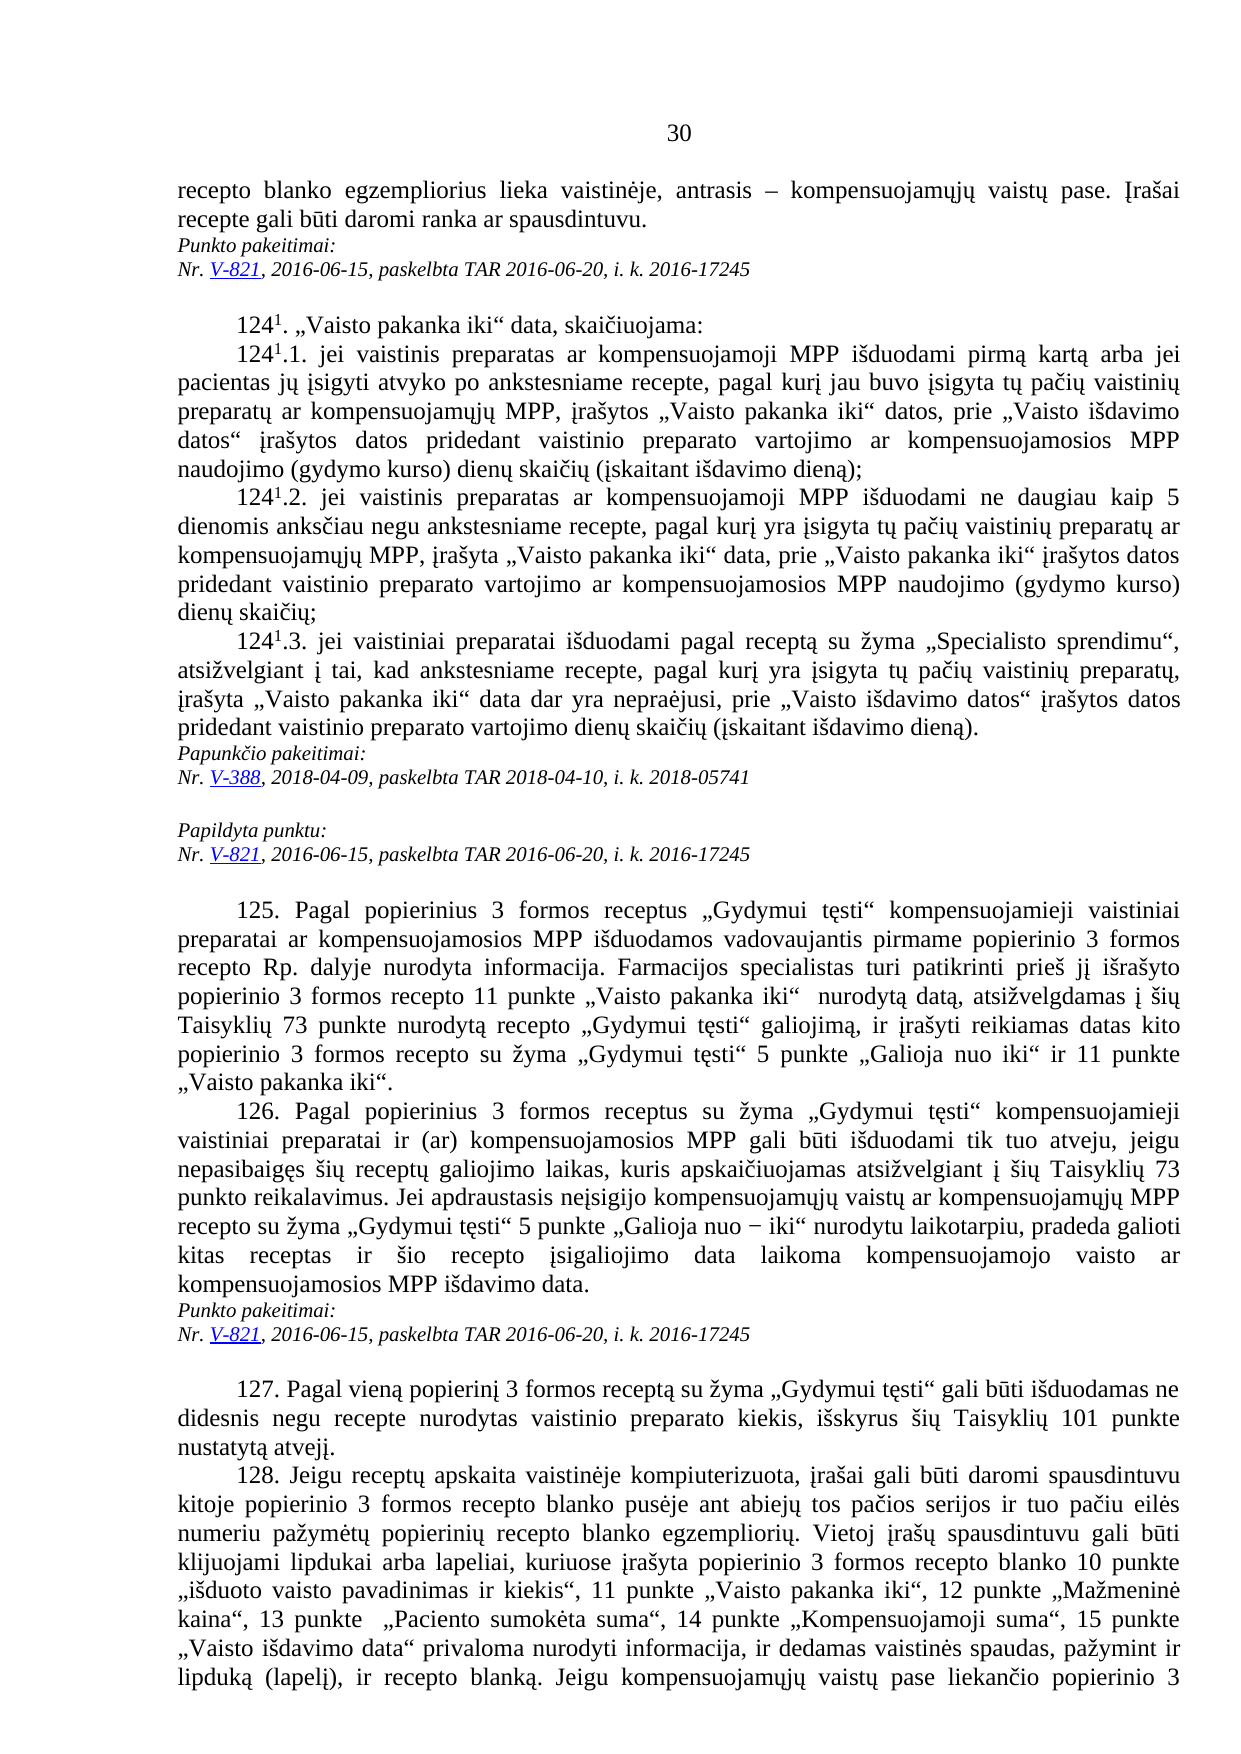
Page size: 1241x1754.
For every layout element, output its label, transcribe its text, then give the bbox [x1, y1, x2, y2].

text 1241. „Vaisto pakanka iki“ data, skaičiuojama: [177, 310, 1181, 339]
text Nr. V-821, 2016-06-15, paskelbta TAR 2016-06-20, i. k. 2016-17245 [177, 842, 1181, 866]
text 1241.3. jei vaistiniai preparatai išduodami pagal receptą su žyma „Specialisto sprendimu“, atsižvelgiant į tai, kad ankstesniame recepte, pagal kurį yra įsigyta tų pačių vaistinių preparatų, įrašyta „Vaisto pakanka iki“ data dar yra nepraėjusi, prie „Vaisto išdavimo datos“ įrašytos datos pridedant vaistinio preparato vartojimo dienų skaičių (įskaitant išdavimo dieną). [177, 626, 1181, 741]
text 1241.2. jei vaistinis preparatas ar kompensuojamoji MPP išduodami ne daugiau kaip 5 dienomis anksčiau negu ankstesniame recepte, pagal kurį yra įsigyta tų pačių vaistinių preparatų ar kompensuojamųjų MPP, įrašyta „Vaisto pakanka iki“ data, prie „Vaisto pakanka iki“ įrašytos datos pridedant vaistinio preparato vartojimo ar kompensuojamosios MPP naudojimo (gydymo kurso) dienų skaičių; [177, 482, 1181, 626]
text recepto blanko egzempliorius lieka vaistinėje, antrasis – kompensuojamųjų vaistų pase. Įrašai recepte gali būti daromi ranka ar spausdintuvu. [177, 176, 1181, 233]
text Papunkčio pakeitimai: [177, 741, 1181, 765]
text Punkto pakeitimai: [177, 233, 1181, 257]
text Punkto pakeitimai: [177, 1297, 1181, 1322]
text 128. Jeigu receptų apskaita vaistinėje kompiuterizuota, įrašai gali būti daromi spausdintuvu kitoje popierinio 3 formos recepto blanko pusėje ant abiejų tos pačios serijos ir tuo pačiu eilės numeriu pažymėtų popierinių recepto blanko egzempliorių. Vietoj įrašų spausdintuvu gali būti klijuojami lipdukai arba lapeliai, kuriuose įrašyta popierinio 3 formos recepto blanko 10 punkte „išduoto vaisto pavadinimas ir kiekis“, 11 punkte „Vaisto pakanka iki“, 12 punkte „Mažmeninė kaina“, 13 punkte „Paciento sumokėta suma“, 14 punkte „Kompensuojamoji suma“, 15 punkte „Vaisto išdavimo data“ privaloma nurodyti informacija, ir dedamas vaistinės spaudas, pažymint ir lipduką (lapelį), ir recepto blanką. Jeigu kompensuojamųjų vaistų pase liekančio popierinio 3 [177, 1461, 1181, 1691]
text Nr. V-821, 2016-06-15, paskelbta TAR 2016-06-20, i. k. 2016-17245 [177, 1322, 1181, 1346]
text 1241.1. jei vaistinis preparatas ar kompensuojamoji MPP išduodami pirmą kartą arba jei pacientas jų įsigyti atvyko po ankstesniame recepte, pagal kurį jau buvo įsigyta tų pačių vaistinių preparatų ar kompensuojamųjų MPP, įrašytos „Vaisto pakanka iki“ datos, prie „Vaisto išdavimo datos“ įrašytos datos pridedant vaistinio preparato vartojimo ar kompensuojamosios MPP naudojimo (gydymo kurso) dienų skaičių (įskaitant išdavimo dieną); [177, 339, 1181, 482]
text Nr. V-821, 2016-06-15, paskelbta TAR 2016-06-20, i. k. 2016-17245 [177, 257, 1181, 281]
text 127. Pagal vieną popierinį 3 formos receptą su žyma „Gydymui tęsti“ gali būti išduodamas ne didesnis negu recepte nurodytas vaistinio preparato kiekis, išskyrus šių Taisyklių 101 punkte nustatytą atvejį. [177, 1374, 1181, 1461]
text Nr. V-388, 2018-04-09, paskelbta TAR 2018-04-10, i. k. 2018-05741 [177, 765, 1181, 789]
text 126. Pagal popierinius 3 formos receptus su žyma „Gydymui tęsti“ kompensuojamieji vaistiniai preparatai ir (ar) kompensuojamosios MPP gali būti išduodami tik tuo atveju, jeigu nepasibaigęs šių receptų galiojimo laikas, kuris apskaičiuojamas atsižvelgiant į šių Taisyklių 73 punkto reikalavimus. Jei apdraustasis neįsigijo kompensuojamųjų vaistų ar kompensuojamųjų MPP recepto su žyma „Gydymui tęsti“ 5 punkte „Galioja nuo − iki“ nurodytu laikotarpiu, pradeda galioti kitas receptas ir šio recepto įsigaliojimo data laikoma kompensuojamojo vaisto ar kompensuojamosios MPP išdavimo data. [177, 1096, 1181, 1297]
text 125. Pagal popierinius 3 formos receptus „Gydymui tęsti“ kompensuojamieji vaistiniai preparatai ar kompensuojamosios MPP išduodamos vadovaujantis pirmame popierinio 3 formos recepto Rp. dalyje nurodyta informacija. Farmacijos specialistas turi patikrinti prieš jį išrašyto popierinio 3 formos recepto 11 punkte „Vaisto pakanka iki“ nurodytą datą, atsižvelgdamas į šių Taisyklių 73 punkte nurodytą recepto „Gydymui tęsti“ galiojimą, ir įrašyti reikiamas datas kito popierinio 3 formos recepto su žyma „Gydymui tęsti“ 5 punkte „Galioja nuo iki“ ir 11 punkte „Vaisto pakanka iki“. [177, 895, 1181, 1096]
text Papildyta punktu: [177, 818, 1181, 842]
